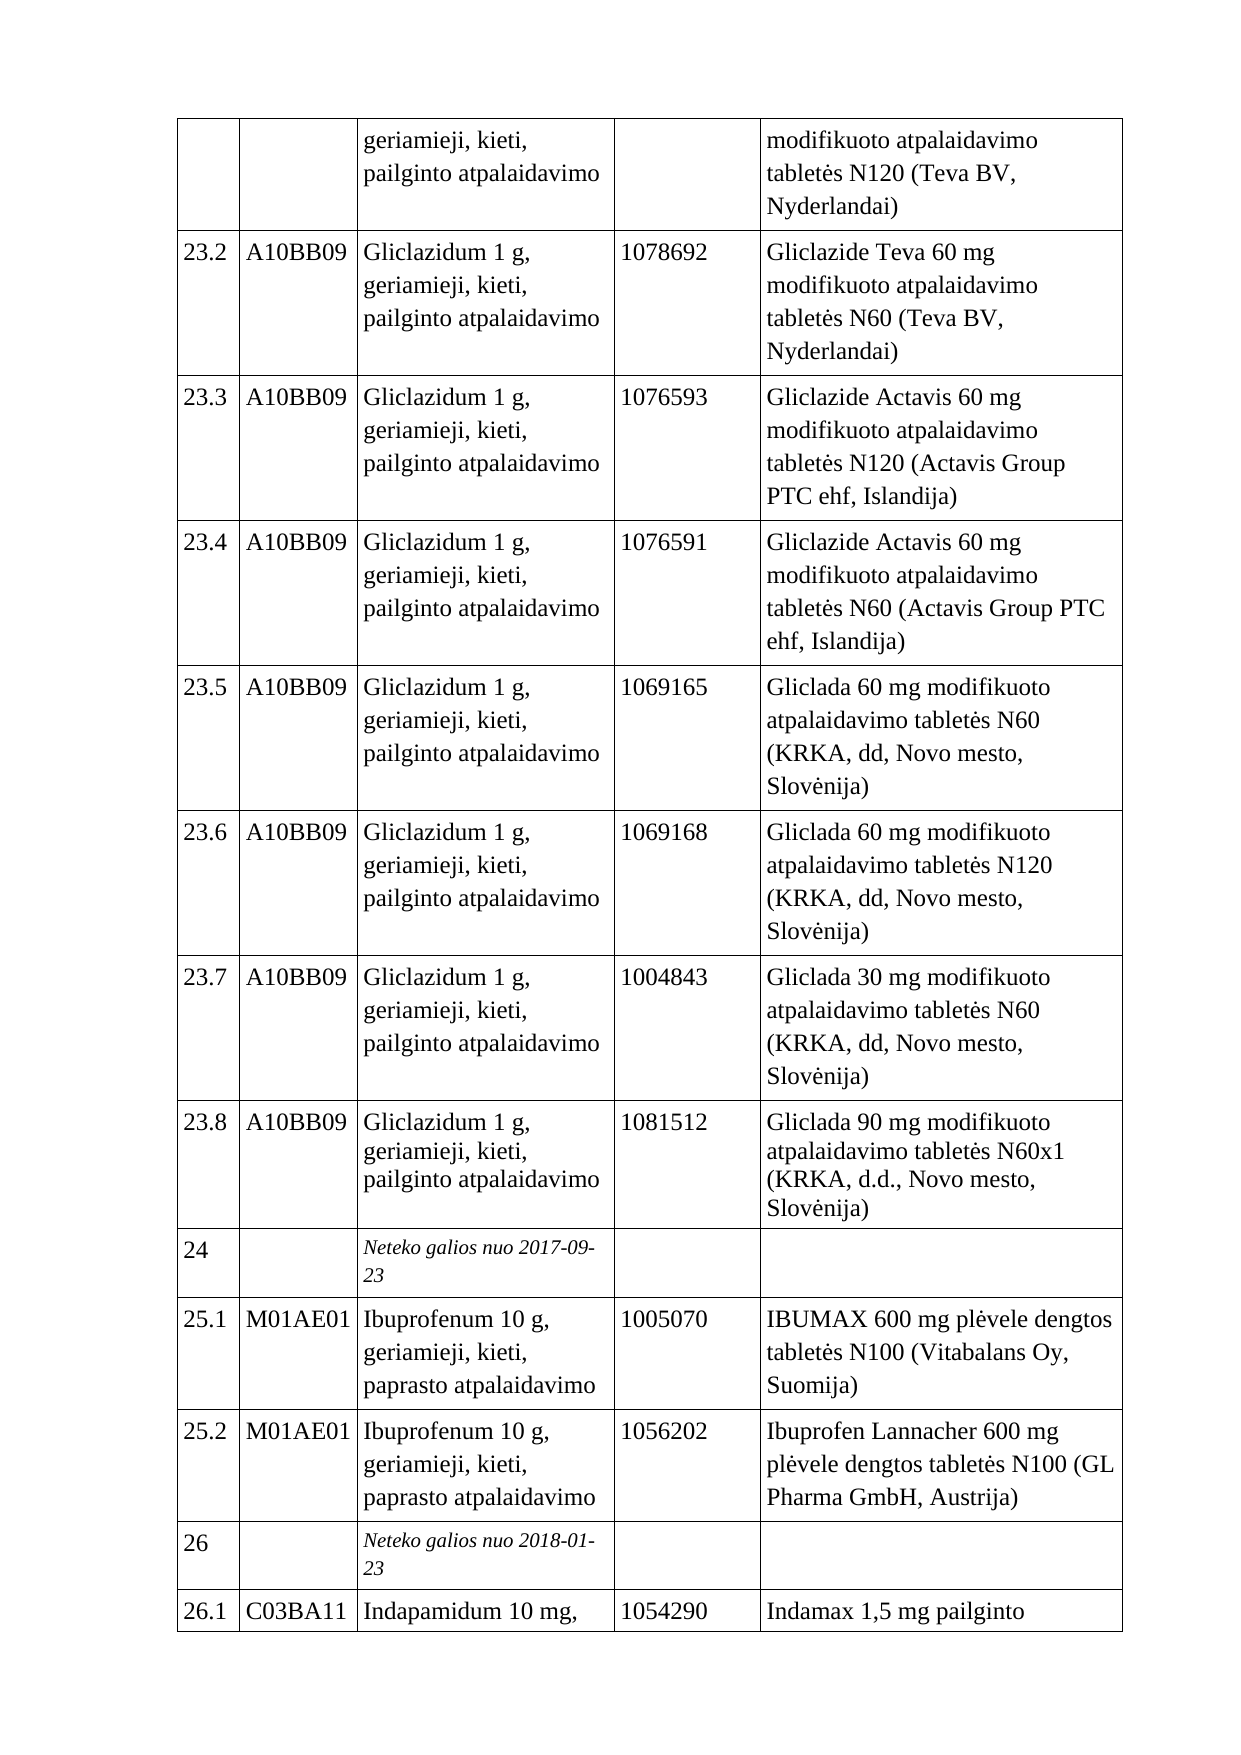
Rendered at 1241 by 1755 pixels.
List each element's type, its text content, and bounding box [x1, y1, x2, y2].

table_cell 1056202 [615, 1410, 760, 1521]
table_cell [761, 1522, 1122, 1589]
table_cell [178, 119, 239, 230]
table_cell 1054290 [615, 1590, 760, 1631]
table_cell 23.8 [178, 1101, 239, 1228]
table_cell Indamax 1,5 mg pailginto [761, 1590, 1122, 1631]
table_cell 24 [178, 1229, 239, 1297]
table_cell [240, 1522, 357, 1589]
table_cell 23.2 [178, 231, 239, 375]
table_cell A10BB09 [240, 376, 357, 520]
table_cell Gliclazidum 1 g, geriamieji, kieti, pailginto atpalaidavimo [358, 521, 614, 665]
table_cell 1069165 [615, 666, 760, 810]
table_cell Neteko galios nuo 2017-09-23 [358, 1229, 614, 1297]
table_cell [240, 1229, 357, 1297]
table_cell A10BB09 [240, 521, 357, 665]
table_cell 1078692 [615, 231, 760, 375]
table_cell 26 [178, 1522, 239, 1589]
table_cell A10BB09 [240, 956, 357, 1100]
table_cell geriamieji, kieti, pailginto atpalaidavimo [358, 119, 614, 230]
table_cell Ibuprofen Lannacher 600 mg plėvele dengtos tabletės N100 (GL Pharma GmbH, Austrija) [761, 1410, 1122, 1521]
table_cell Gliclazidum 1 g, geriamieji, kieti, pailginto atpalaidavimo [358, 666, 614, 810]
table_cell 25.1 [178, 1298, 239, 1409]
table_cell Gliclazidum 1 g, geriamieji, kieti, pailginto atpalaidavimo [358, 231, 614, 375]
table_cell M01AE01 [240, 1298, 357, 1409]
table_cell Ibuprofenum 10 g, geriamieji, kieti, paprasto atpalaidavimo [358, 1410, 614, 1521]
table_cell Gliclazidum 1 g, geriamieji, kieti, pailginto atpalaidavimo [358, 811, 614, 955]
table_cell A10BB09 [240, 231, 357, 375]
table_cell [761, 1229, 1122, 1297]
table_cell Neteko galios nuo 2018-01-23 [358, 1522, 614, 1589]
table_cell Gliclada 60 mg modifikuoto atpalaidavimo tabletės N120 (KRKA, dd, Novo mesto, Slovėnija) [761, 811, 1122, 955]
table_cell modifikuoto atpalaidavimo tabletės N120 (Teva BV, Nyderlandai) [761, 119, 1122, 230]
table_cell 1076591 [615, 521, 760, 665]
table_cell [240, 119, 357, 230]
table_cell [615, 119, 760, 230]
table_cell A10BB09 [240, 811, 357, 955]
table_cell A10BB09 [240, 666, 357, 810]
table_cell Ibuprofenum 10 g, geriamieji, kieti, paprasto atpalaidavimo [358, 1298, 614, 1409]
table_cell Gliclada 90 mg modifikuoto atpalaidavimo tabletės N60x1 (KRKA, d.d., Novo mesto, Slovėnija) [761, 1101, 1122, 1228]
table_cell 23.7 [178, 956, 239, 1100]
table_cell Gliclazide Teva 60 mg modifikuoto atpalaidavimo tabletės N60 (Teva BV, Nyderlandai) [761, 231, 1122, 375]
table_cell 25.2 [178, 1410, 239, 1521]
table_cell Gliclazidum 1 g, geriamieji, kieti, pailginto atpalaidavimo [358, 1101, 614, 1228]
table_cell Gliclazidum 1 g, geriamieji, kieti, pailginto atpalaidavimo [358, 956, 614, 1100]
table_cell 1081512 [615, 1101, 760, 1228]
table_cell Gliclada 60 mg modifikuoto atpalaidavimo tabletės N60 (KRKA, dd, Novo mesto, Slovėnija) [761, 666, 1122, 810]
table_cell 23.5 [178, 666, 239, 810]
table_cell Gliclazide Actavis 60 mg modifikuoto atpalaidavimo tabletės N120 (Actavis Group PTC ehf, Islandija) [761, 376, 1122, 520]
table_cell 1076593 [615, 376, 760, 520]
table_cell 26.1 [178, 1590, 239, 1631]
table_cell Gliclada 30 mg modifikuoto atpalaidavimo tabletės N60 (KRKA, dd, Novo mesto, Slovėnija) [761, 956, 1122, 1100]
table_cell A10BB09 [240, 1101, 357, 1228]
table_cell 23.3 [178, 376, 239, 520]
table_cell [615, 1229, 760, 1297]
table_cell M01AE01 [240, 1410, 357, 1521]
table_cell Indapamidum 10 mg, [358, 1590, 614, 1631]
table_cell 1069168 [615, 811, 760, 955]
table_cell C03BA11 [240, 1590, 357, 1631]
table_cell 23.4 [178, 521, 239, 665]
table_cell 23.6 [178, 811, 239, 955]
table_cell IBUMAX 600 mg plėvele dengtos tabletės N100 (Vitabalans Oy, Suomija) [761, 1298, 1122, 1409]
table_cell 1005070 [615, 1298, 760, 1409]
table_cell Gliclazidum 1 g, geriamieji, kieti, pailginto atpalaidavimo [358, 376, 614, 520]
table_cell Gliclazide Actavis 60 mg modifikuoto atpalaidavimo tabletės N60 (Actavis Group PTC ehf, Islandija) [761, 521, 1122, 665]
table_cell [615, 1522, 760, 1589]
table_cell 1004843 [615, 956, 760, 1100]
